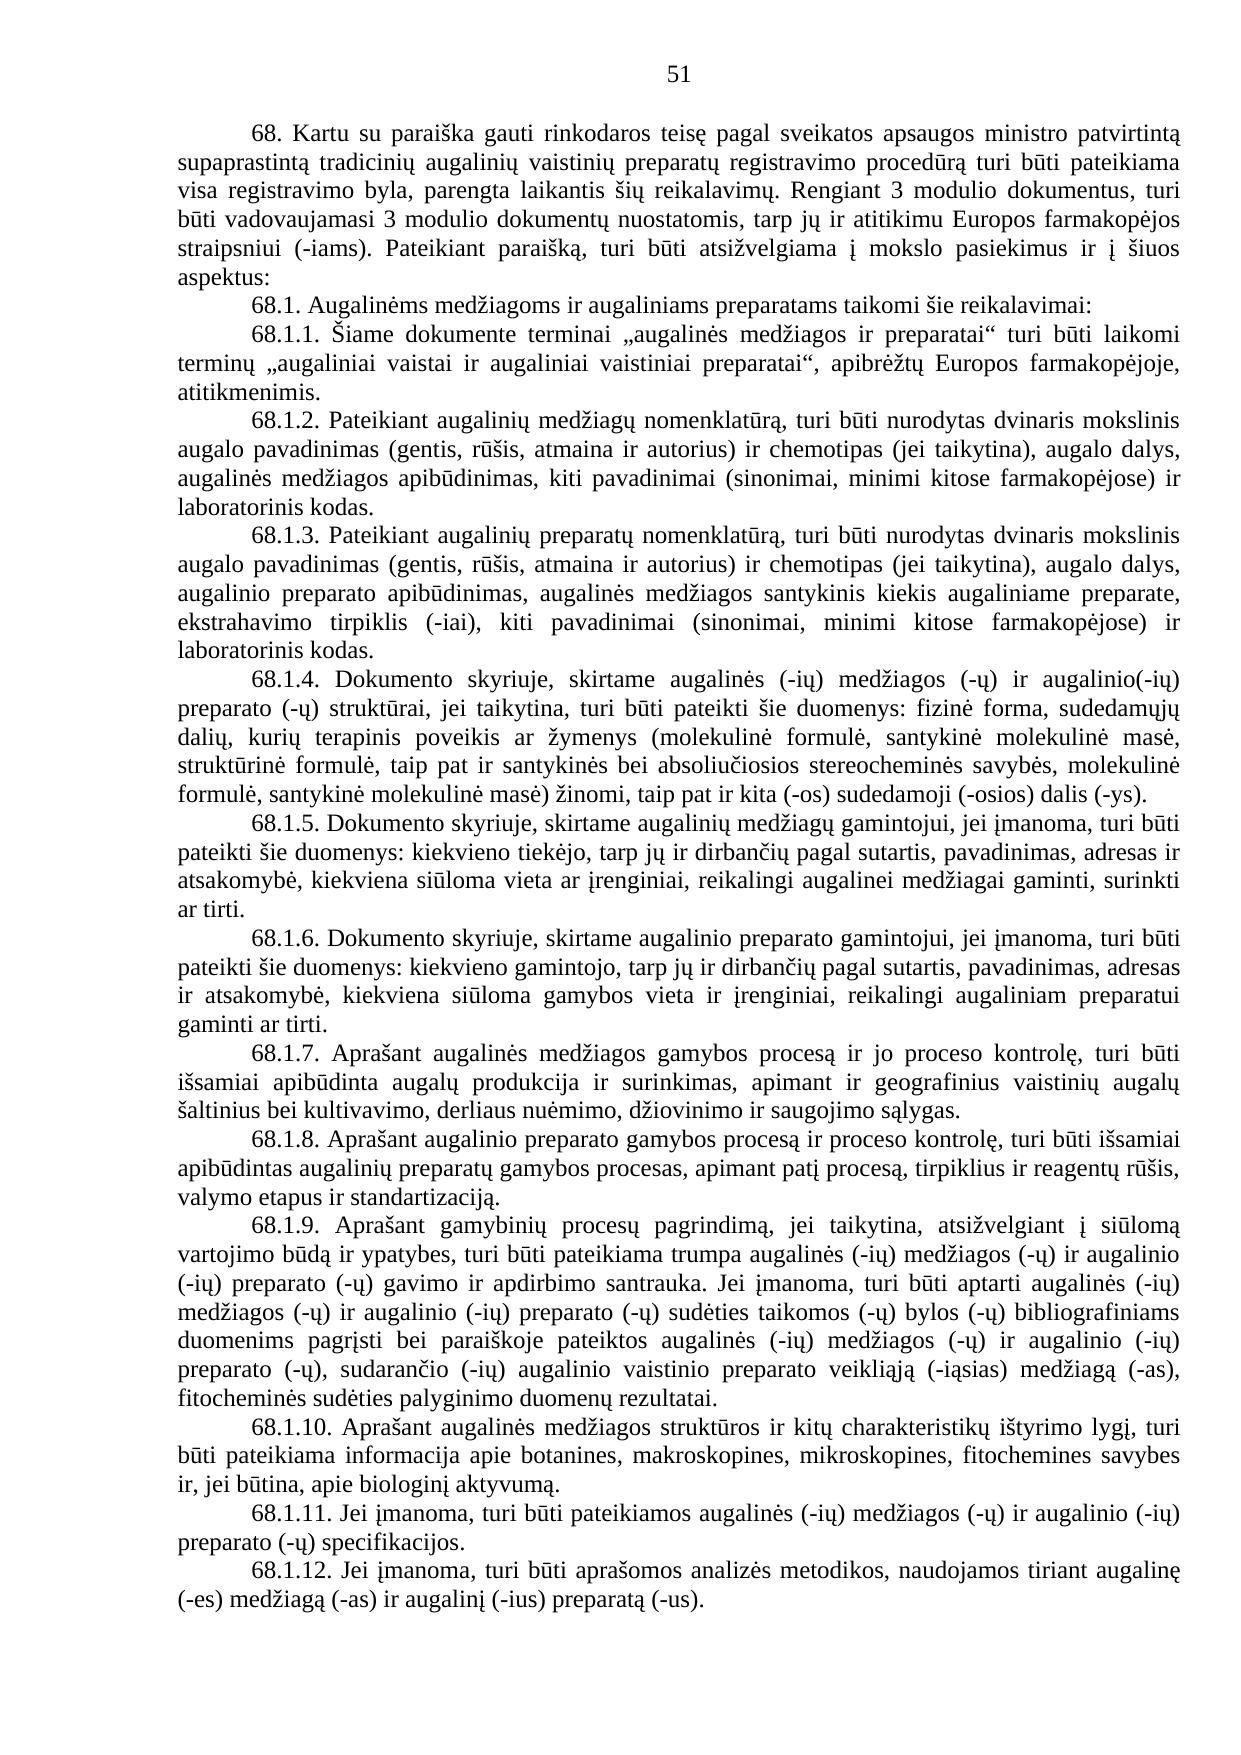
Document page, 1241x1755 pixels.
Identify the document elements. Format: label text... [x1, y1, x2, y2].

text 68.1.6. Dokumento skyriuje, skirtame augalinio preparato gamintojui, jei įmanoma, turi būti pateikti šie duomenys: kiekvieno gamintojo, tarp jų ir dirbančių pagal sutartis, pavadinimas, adresas ir atsakomybė, kiekviena siūloma gamybos vieta ir įrenginiai, reikalingi augaliniam preparatui gaminti ar tirti. [177, 923, 1181, 1038]
text 68.1. Augalinėms medžiagoms ir augaliniams preparatams taikomi šie reikalavimai: [177, 291, 1181, 319]
text 68.1.10. Aprašant augalinės medžiagos struktūros ir kitų charakteristikų ištyrimo lygį, turi būti pateikiama informacija apie botanines, makroskopines, mikroskopines, fitochemines savybes ir, jei būtina, apie biologinį aktyvumą. [177, 1412, 1181, 1498]
text 68.1.5. Dokumento skyriuje, skirtame augalinių medžiagų gamintojui, jei įmanoma, turi būti pateikti šie duomenys: kiekvieno tiekėjo, tarp jų ir dirbančių pagal sutartis, pavadinimas, adresas ir atsakomybė, kiekviena siūloma vieta ar įrenginiai, reikalingi augalinei medžiagai gaminti, surinkti ar tirti. [177, 808, 1181, 923]
text 68.1.11. Jei įmanoma, turi būti pateikiamos augalinės (-ių) medžiagos (-ų) ir augalinio (-ių) preparato (-ų) specifikacijos. [177, 1498, 1181, 1556]
text 68.1.7. Aprašant augalinės medžiagos gamybos procesą ir jo proceso kontrolę, turi būti išsamiai apibūdinta augalų produkcija ir surinkimas, apimant ir geografinius vaistinių augalų šaltinius bei kultivavimo, derliaus nuėmimo, džiovinimo ir saugojimo sąlygas. [177, 1038, 1181, 1124]
text 68.1.1. Šiame dokumente terminai „augalinės medžiagos ir preparatai“ turi būti laikomi terminų „augaliniai vaistai ir augaliniai vaistiniai preparatai“, apibrėžtų Europos farmakopėjoje, atitikmenimis. [177, 319, 1181, 406]
text 68.1.8. Aprašant augalinio preparato gamybos procesą ir proceso kontrolę, turi būti išsamiai apibūdintas augalinių preparatų gamybos procesas, apimant patį procesą, tirpiklius ir reagentų rūšis, valymo etapus ir standartizaciją. [177, 1124, 1181, 1211]
text 68.1.4. Dokumento skyriuje, skirtame augalinės (-ių) medžiagos (-ų) ir augalinio(-ių) preparato (-ų) struktūrai, jei taikytina, turi būti pateikti šie duomenys: fizinė forma, sudedamųjų dalių, kurių terapinis poveikis ar žymenys (molekulinė formulė, santykinė molekulinė masė, struktūrinė formulė, taip pat ir santykinės bei absoliučiosios stereocheminės savybės, molekulinė formulė, santykinė molekulinė masė) žinomi, taip pat ir kita (-os) sudedamoji (-osios) dalis (-ys). [177, 664, 1181, 808]
text 68.1.2. Pateikiant augalinių medžiagų nomenklatūrą, turi būti nurodytas dvinaris mokslinis augalo pavadinimas (gentis, rūšis, atmaina ir autorius) ir chemotipas (jei taikytina), augalo dalys, augalinės medžiagos apibūdinimas, kiti pavadinimai (sinonimai, minimi kitose farmakopėjose) ir laboratorinis kodas. [177, 406, 1181, 521]
text 68.1.3. Pateikiant augalinių preparatų nomenklatūrą, turi būti nurodytas dvinaris mokslinis augalo pavadinimas (gentis, rūšis, atmaina ir autorius) ir chemotipas (jei taikytina), augalo dalys, augalinio preparato apibūdinimas, augalinės medžiagos santykinis kiekis augaliniame preparate, ekstrahavimo tirpiklis (-iai), kiti pavadinimai (sinonimai, minimi kitose farmakopėjose) ir laboratorinis kodas. [177, 521, 1181, 664]
text 68. Kartu su paraiška gauti rinkodaros teisę pagal sveikatos apsaugos ministro patvirtintą supaprastintą tradicinių augalinių vaistinių preparatų registravimo procedūrą turi būti pateikiama visa registravimo byla, parengta laikantis šių reikalavimų. Rengiant 3 modulio dokumentus, turi būti vadovaujamasi 3 modulio dokumentų nuostatomis, tarp jų ir atitikimu Europos farmakopėjos straipsniui (-iams). Pateikiant paraišką, turi būti atsižvelgiama į mokslo pasiekimus ir į šiuos aspektus: [177, 118, 1181, 291]
text 68.1.9. Aprašant gamybinių procesų pagrindimą, jei taikytina, atsižvelgiant į siūlomą vartojimo būdą ir ypatybes, turi būti pateikiama trumpa augalinės (-ių) medžiagos (-ų) ir augalinio (-ių) preparato (-ų) gavimo ir apdirbimo santrauka. Jei įmanoma, turi būti aptarti augalinės (-ių) medžiagos (-ų) ir augalinio (-ių) preparato (-ų) sudėties taikomos (-ų) bylos (-ų) bibliografiniams duomenims pagrįsti bei paraiškoje pateiktos augalinės (-ių) medžiagos (-ų) ir augalinio (-ių) preparato (-ų), sudarančio (-ių) augalinio vaistinio preparato veikliąją (-iąsias) medžiagą (-as), fitocheminės sudėties palyginimo duomenų rezultatai. [177, 1211, 1181, 1412]
text 68.1.12. Jei įmanoma, turi būti aprašomos analizės metodikos, naudojamos tiriant augalinę (-es) medžiagą (-as) ir augalinį (-ius) preparatą (-us). [177, 1556, 1181, 1613]
